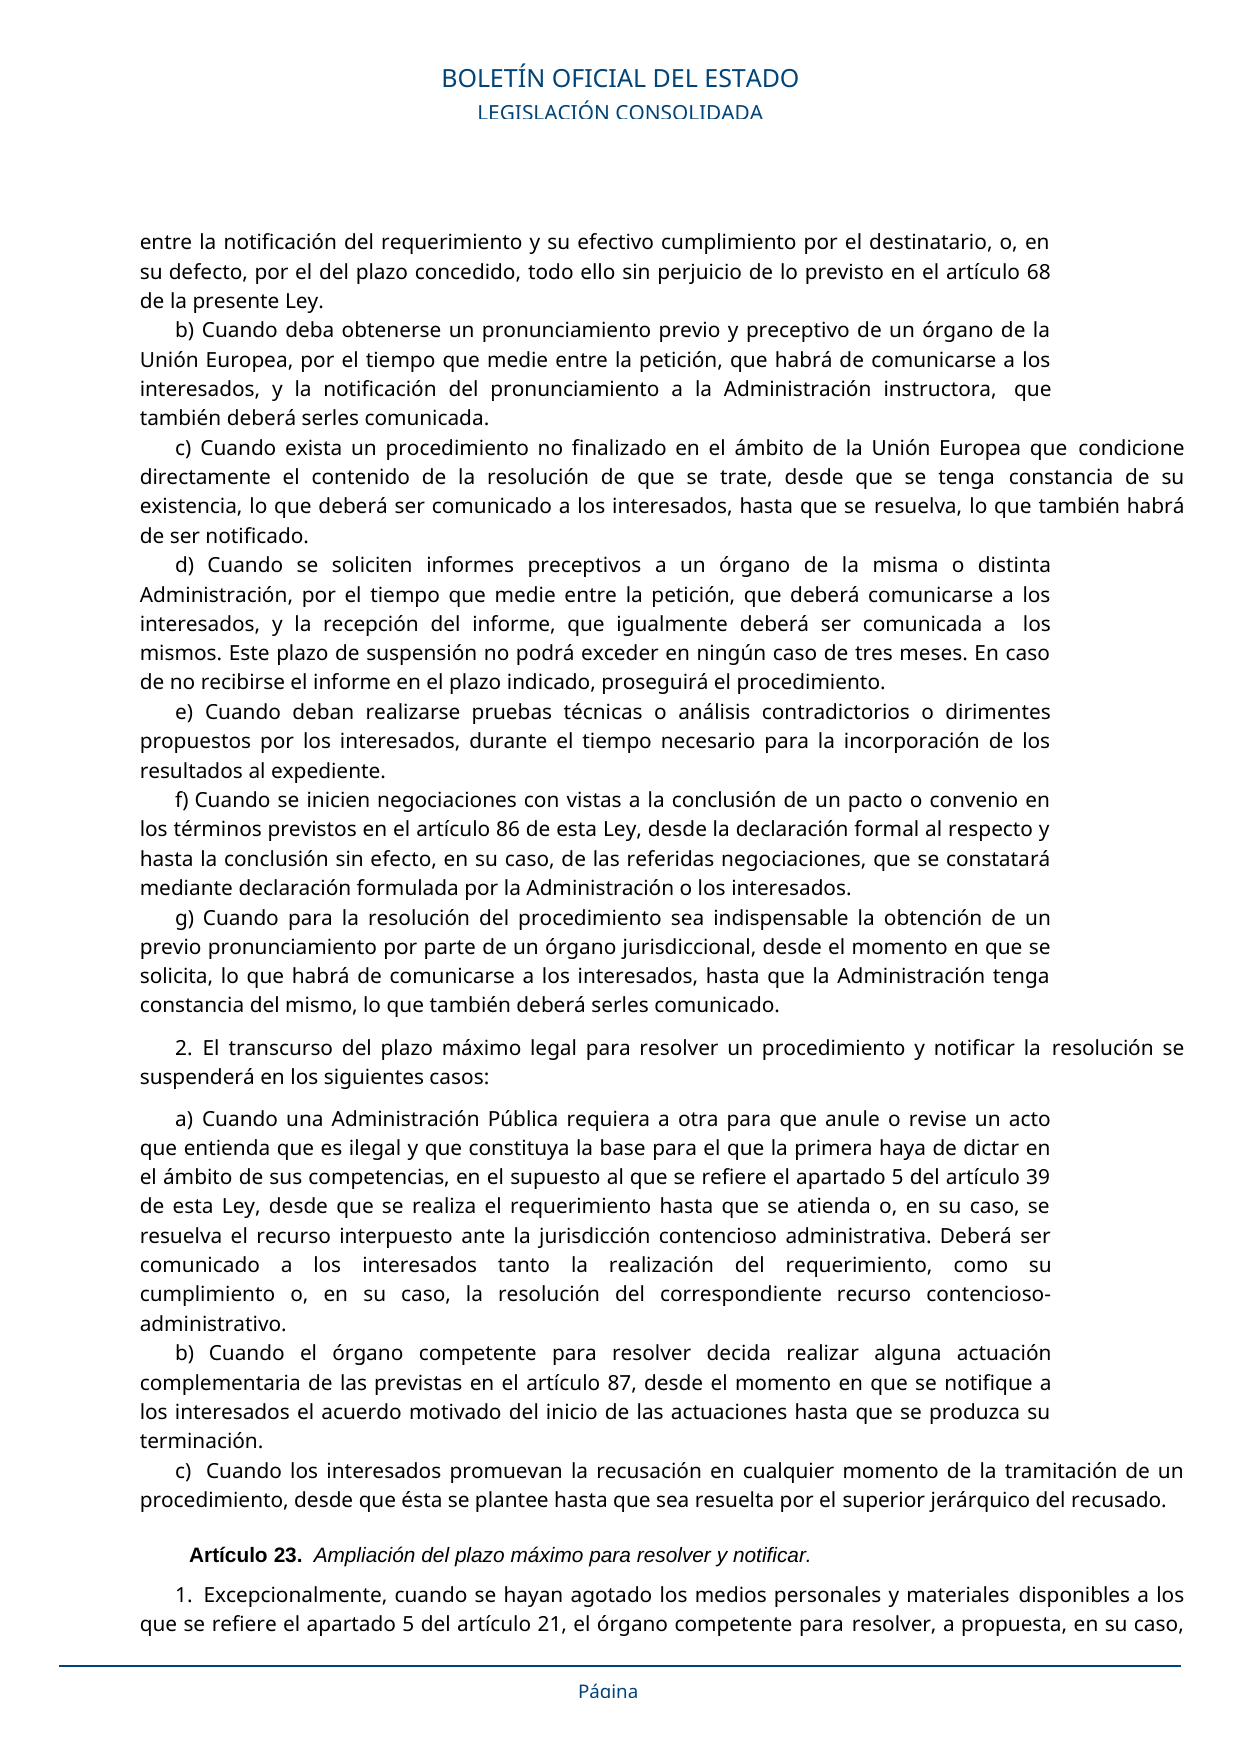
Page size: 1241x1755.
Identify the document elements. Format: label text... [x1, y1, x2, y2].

list Cuando deba obtenerse un pronunciamiento previo y preceptivo de un órgano de la Unión Europea, por el tiempo que medie entre la petición, que habrá de comunicarse a los interesados, y la notificación del pronunciamiento a la Administración instructora, que también deberá serles comunicada. [139, 316, 1052, 432]
list Cuando el órgano competente para resolver decida realizar alguna actuación complementaria de las previstas en el artículo 87, desde el momento en que se notifique a los interesados el acuerdo motivado del inicio de las actuaciones hasta que se produzca su terminación. [139, 1338, 1052, 1455]
list Cuando se soliciten informes preceptivos a un órgano de la misma o distinta Administración, por el tiempo que medie entre la petición, que deberá comunicarse a los interesados, y la recepción del informe, que igualmente deberá ser comunicada a los mismos. Este plazo de suspensión no podrá exceder en ningún caso de tres meses. En caso de no recibirse el informe en el plazo indicado, proseguirá el procedimiento. [139, 550, 1052, 696]
list Cuando los interesados promuevan la recusación en cualquier momento de la tramitación de un procedimiento, desde que ésta se plantee hasta que sea resuelta por el superior jerárquico del recusado. [139, 1456, 1184, 1514]
list Cuando deban realizarse pruebas técnicas o análisis contradictorios o dirimentes propuestos por los interesados, durante el tiempo necesario para la incorporación de los resultados al expediente. [139, 697, 1052, 784]
list Cuando se inicien negociaciones con vistas a la conclusión de un pacto o convenio en los términos previstos en el artículo 86 de esta Ley, desde la declaración formal al respecto y hasta la conclusión sin efecto, en su caso, de las referidas negociaciones, que se constatará mediante declaración formulada por la Administración o los interesados. [139, 785, 1052, 901]
list Cuando para la resolución del procedimiento sea indispensable la obtención de un previo pronunciamiento por parte de un órgano jurisdiccional, desde el momento en que se solicita, lo que habrá de comunicarse a los interesados, hasta que la Administración tenga constancia del mismo, lo que también deberá serles comunicado. [139, 903, 1052, 1019]
list El transcurso del plazo máximo legal para resolver un procedimiento y notificar la resolución se suspenderá en los siguientes casos: [139, 1033, 1184, 1090]
list Cuando una Administración Pública requiera a otra para que anule o revise un acto que entienda que es ilegal y que constituya la base para el que la primera haya de dictar en el ámbito de sus competencias, en el supuesto al que se refiere el apartado 5 del artículo 39 de esta Ley, desde que se realiza el requerimiento hasta que se atienda o, en su caso, se resuelva el recurso interpuesto ante la jurisdicción contencioso administrativa. Deberá ser comunicado a los interesados tanto la realización del requerimiento, como su cumplimiento o, en su caso, la resolución del correspondiente recurso contencioso-administrativo. [139, 1104, 1052, 1337]
list Excepcionalmente, cuando se hayan agotado los medios personales y materiales disponibles a los que se refiere el apartado 5 del artículo 21, el órgano competente para resolver, a propuesta, en su caso, [139, 1580, 1184, 1637]
list Cuando exista un procedimiento no finalizado en el ámbito de la Unión Europea que condicione directamente el contenido de la resolución de que se trate, desde que se tenga constancia de su existencia, lo que deberá ser comunicado a los interesados, hasta que se resuelva, lo que también habrá de ser notificado. [139, 433, 1184, 549]
text entre la notificación del requerimiento y su efectivo cumplimiento por el destinatario, o, en su defecto, por el del plazo concedido, todo ello sin perjuicio de lo previsto en el artículo 68 de la presente Ley. [139, 227, 1052, 314]
text Artículo 23. Ampliación del plazo máximo para resolver y notificar. [189, 1543, 1184, 1567]
